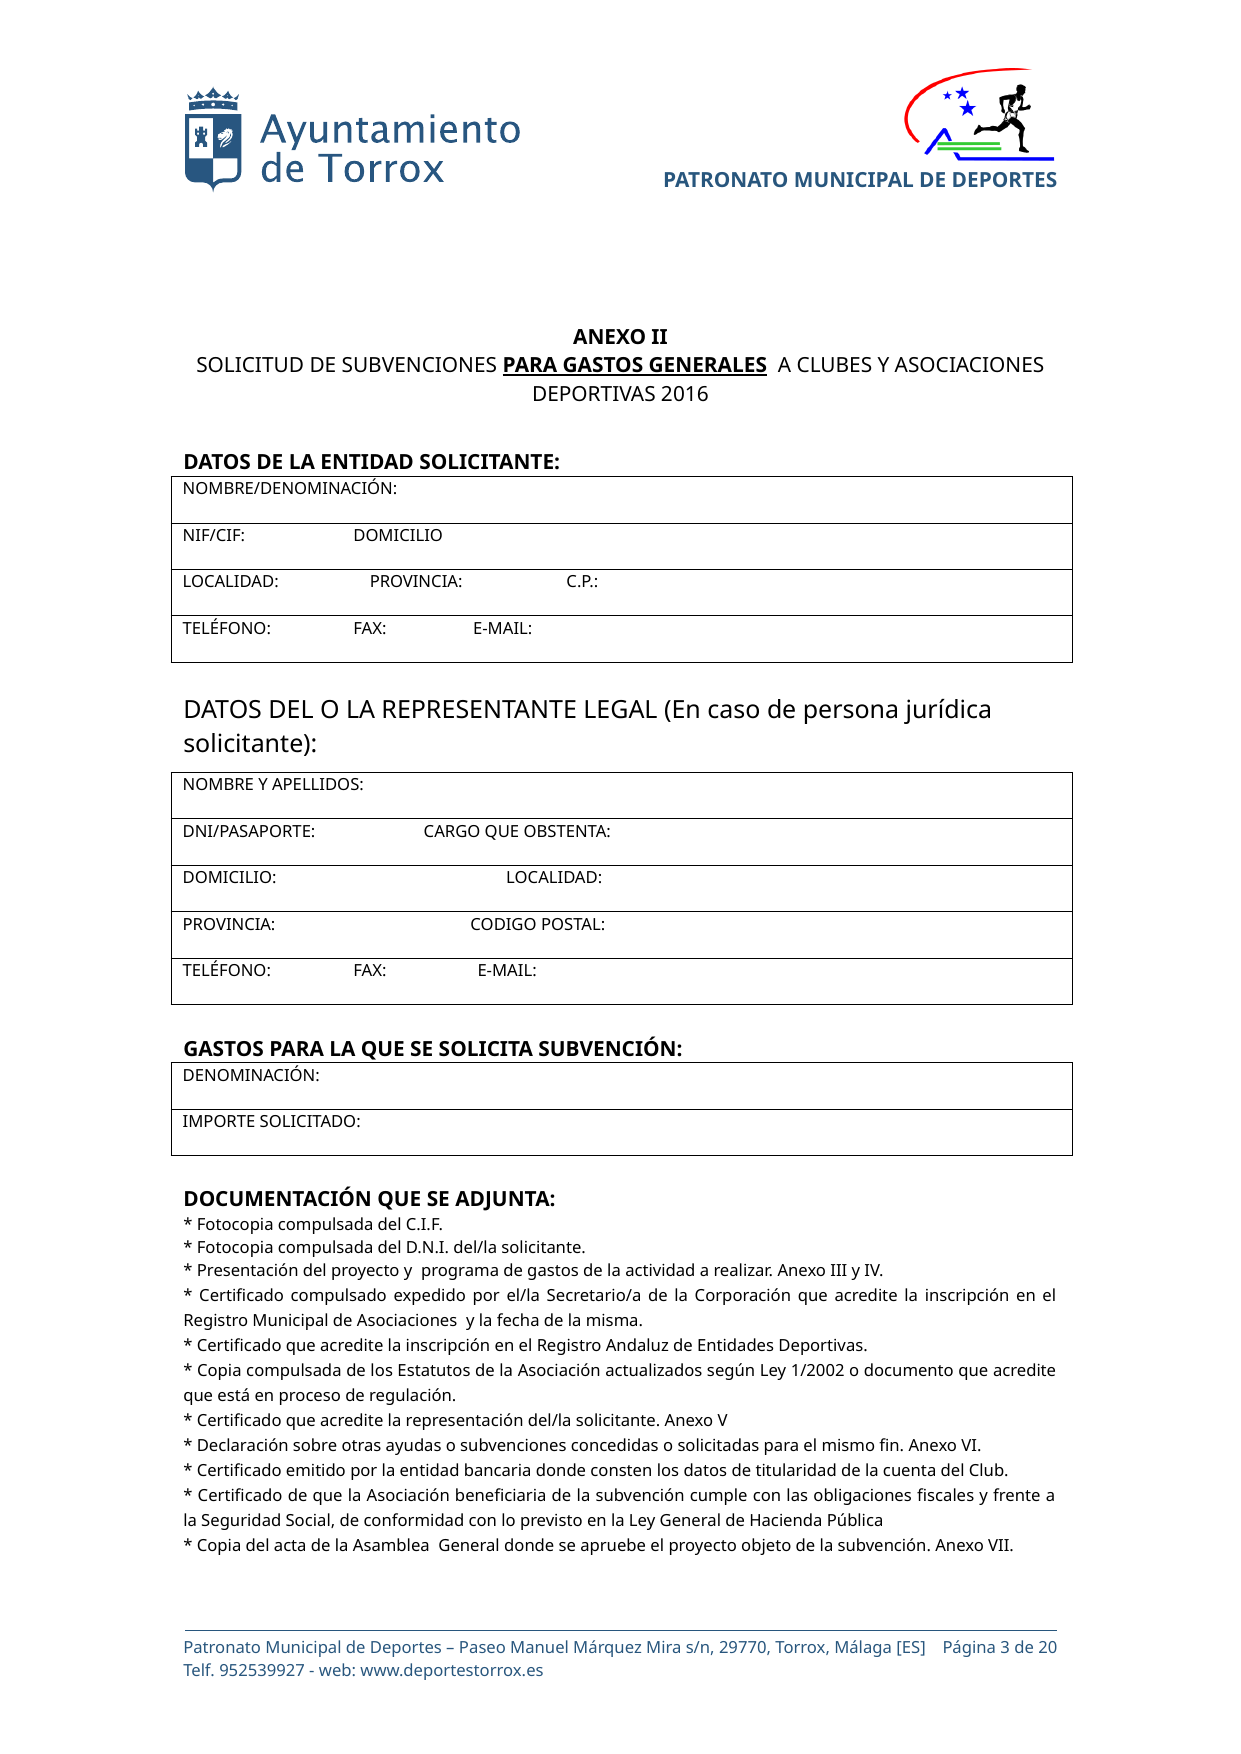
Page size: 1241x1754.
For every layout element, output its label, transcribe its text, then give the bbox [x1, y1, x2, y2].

table_cell DOMICILIO: LOCALIDAD: [172, 866, 1072, 911]
table_cell NIF/CIF: DOMICILIO [172, 524, 1072, 569]
subtitle DOCUMENTACIÓN QUE SE ADJUNTA: [183, 1184, 1057, 1213]
subtitle ANEXO II [183, 322, 1057, 350]
table_cell TELÉFONO: FAX: E-MAIL: [172, 616, 1072, 662]
list * Certificado que acredite la representación del/la solicitante. Anexo V [183, 1406, 1057, 1431]
list * Declaración sobre otras ayudas o subvenciones concedidas o solicitadas para el mismo fin. Anexo VI. [183, 1431, 1057, 1456]
table_cell LOCALIDAD: PROVINCIA: C.P.: [172, 570, 1072, 615]
table_header DENOMINACIÓN: [172, 1063, 1072, 1108]
list * Certificado de que la Asociación beneficiaria de la subvención cumple con las obligaciones fiscales y frente a la Seguridad Social, de conformidad con lo previsto en la Ley General de Hacienda Pública [183, 1481, 1057, 1531]
table_cell TELÉFONO: FAX: E-MAIL: [172, 959, 1072, 1004]
list * Certificado emitido por la entidad bancaria donde consten los datos de titularidad de la cuenta del Club. [183, 1456, 1057, 1481]
table_cell IMPORTE SOLICITADO: [172, 1110, 1072, 1155]
text * Presentación del proyecto y programa de gastos de la actividad a realizar. Anexo III y IV. [183, 1258, 1057, 1281]
list * Copia compulsada de los Estatutos de la Asociación actualizados según Ley 1/2002 o documento que acredite que está en proceso de regulación. [183, 1356, 1057, 1406]
list * Copia del acta de la Asamblea General donde se apruebe el proyecto objeto de la subvención. Anexo VII. [183, 1531, 1057, 1556]
text * Fotocopia compulsada del C.I.F. [183, 1213, 1057, 1236]
table_cell PROVINCIA: CODIGO POSTAL: [172, 912, 1072, 958]
list * Certificado compulsado expedido por el/la Secretario/a de la Corporación que acredite la inscripción en el Registro Municipal de Asociaciones y la fecha de la misma. [183, 1281, 1057, 1331]
subtitle DATOS DEL O LA REPRESENTANTE LEGAL (En caso de persona jurídica solicitante): [183, 691, 1057, 759]
table_header NOMBRE/DENOMINACIÓN: [172, 477, 1072, 522]
text * Fotocopia compulsada del D.N.I. del/la solicitante. [183, 1236, 1057, 1258]
list * Certificado que acredite la inscripción en el Registro Andaluz de Entidades Deportivas. [183, 1331, 1057, 1356]
picture [904, 68, 1055, 161]
text SOLICITUD DE SUBVENCIONES PARA GASTOS GENERALES A CLUBES Y ASOCIACIONES DEPORTIVAS 2016 [183, 350, 1057, 407]
table_header NOMBRE Y APELLIDOS: [172, 773, 1072, 818]
table_cell DNI/PASAPORTE: CARGO QUE OBSTENTA: [172, 819, 1072, 865]
subtitle DATOS DE LA ENTIDAD SOLICITANTE: [183, 447, 1057, 476]
subtitle GASTOS PARA LA QUE SE SOLICITA SUBVENCIÓN: [183, 1034, 1057, 1062]
